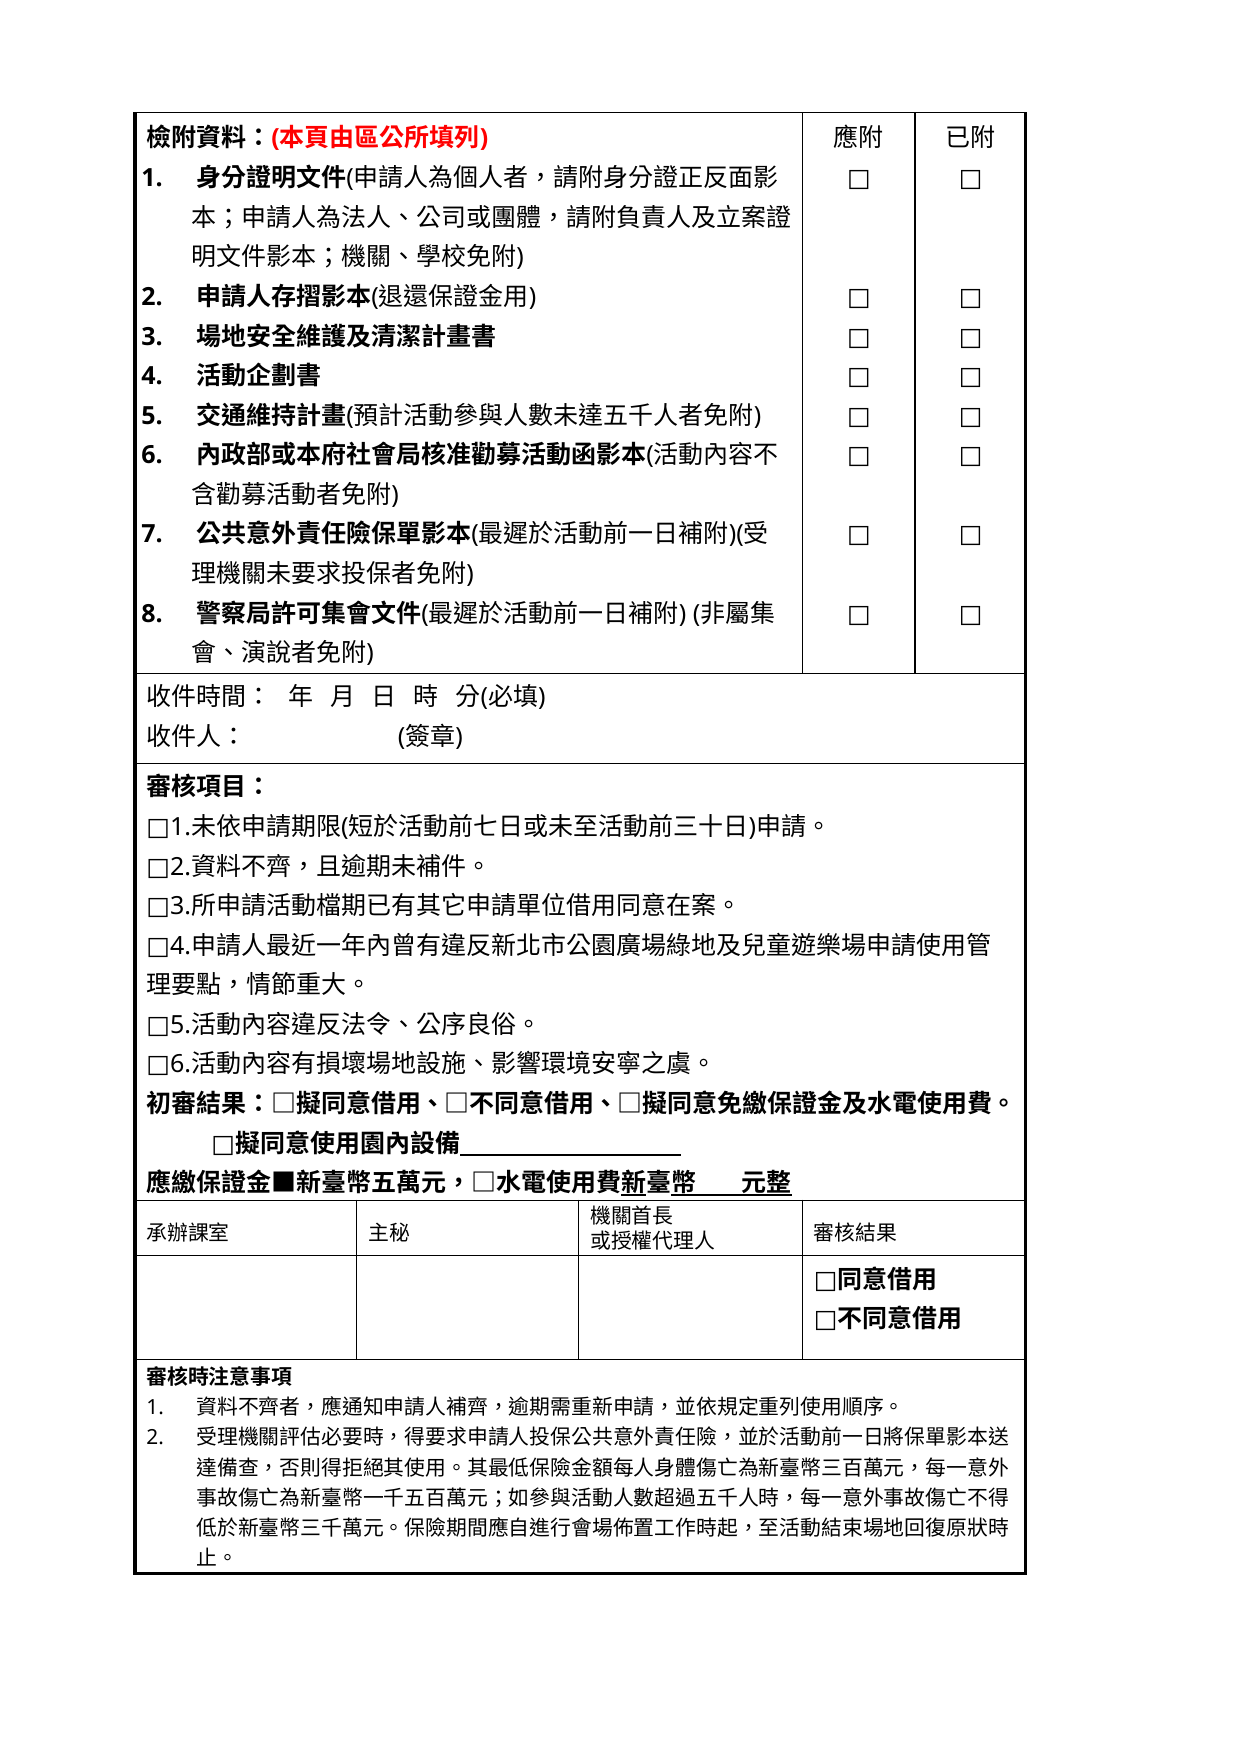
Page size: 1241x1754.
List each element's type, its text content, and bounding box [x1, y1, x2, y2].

table_cell 審核項目： □1.未依申請期限(短於活動前七日或未至活動前三十日)申請。 □2.資料不齊，且逾期未補件。 □3.所申請活動檔期已有其它申請單位借用同意在案。 □4.申請人最近一年內曾有違反新北市公園廣場綠地及兒童遊樂場申請使用管理要點，情節重大。 □5.活動內容違反法令、公序良俗。 □6.活動內容有損壞場地設施、影響環境安寧之虞。 初審結果：□擬同意借用、□不同意借用、□擬同意免繳保證金及水電使用費。 □擬同意使用園內設備 應繳保證金■新臺幣五萬元，□水電使用費新臺幣 元整 [137, 764, 1024, 1199]
table_cell 檢附資料：(本頁由區公所填列) 身分證明文件(申請人為個人者，請附身分證正反面影本；申請人為法人、公司或團體，請附負責人及立案證明文件影本；機關、學校免附) 申請人存摺影本(退還保證金用) 場地安全維護及清潔計畫書 活動企劃書 交通維持計畫(預計活動參與人數未達五千人者免附) 內政部或本府社會局核准勸募活動函影本(活動內容不含勸募活動者免附) 公共意外責任險保單影本(最遲於活動前一日補附)(受理機關未要求投保者免附) 警察局許可集會文件(最遲於活動前一日補附) (非屬集會、演說者免附) [137, 113, 802, 673]
table_cell 主秘 [357, 1201, 578, 1255]
table_cell 審核結果 [803, 1201, 1024, 1255]
table_cell [357, 1256, 578, 1359]
table_cell 承辦課室 [137, 1201, 356, 1255]
table_cell 收件時間： 年 月 日 時 分(必填) 收件人： (簽章) [137, 674, 1024, 763]
table_cell □同意借用 □不同意借用 [803, 1256, 1024, 1359]
table_cell [137, 1256, 356, 1359]
table_cell 審核時注意事項 資料不齊者，應通知申請人補齊，逾期需重新申請，並依規定重列使用順序。 受理機關評估必要時，得要求申請人投保公共意外責任險，並於活動前一日將保單影本送達備查，否則得拒絕其使用。其最低保險金額每人身體傷亡為新臺幣三百萬元，每一意外事故傷亡為新臺幣一千五百萬元；如參與活動人數超過五千人時，每一意外事故傷亡不得低於新臺幣三千萬元。保險期間應自進行會場佈置工作時起，至活動結束場地回復原狀時止。 [137, 1360, 1024, 1572]
table_cell [579, 1256, 802, 1359]
table_cell 應附 □ □ □ □ □ □ □ □ [803, 113, 914, 673]
table_cell 機關首長 或授權代理人 [579, 1201, 802, 1255]
table_cell 已附 □ □ □ □ □ □ □ □ [916, 113, 1024, 673]
